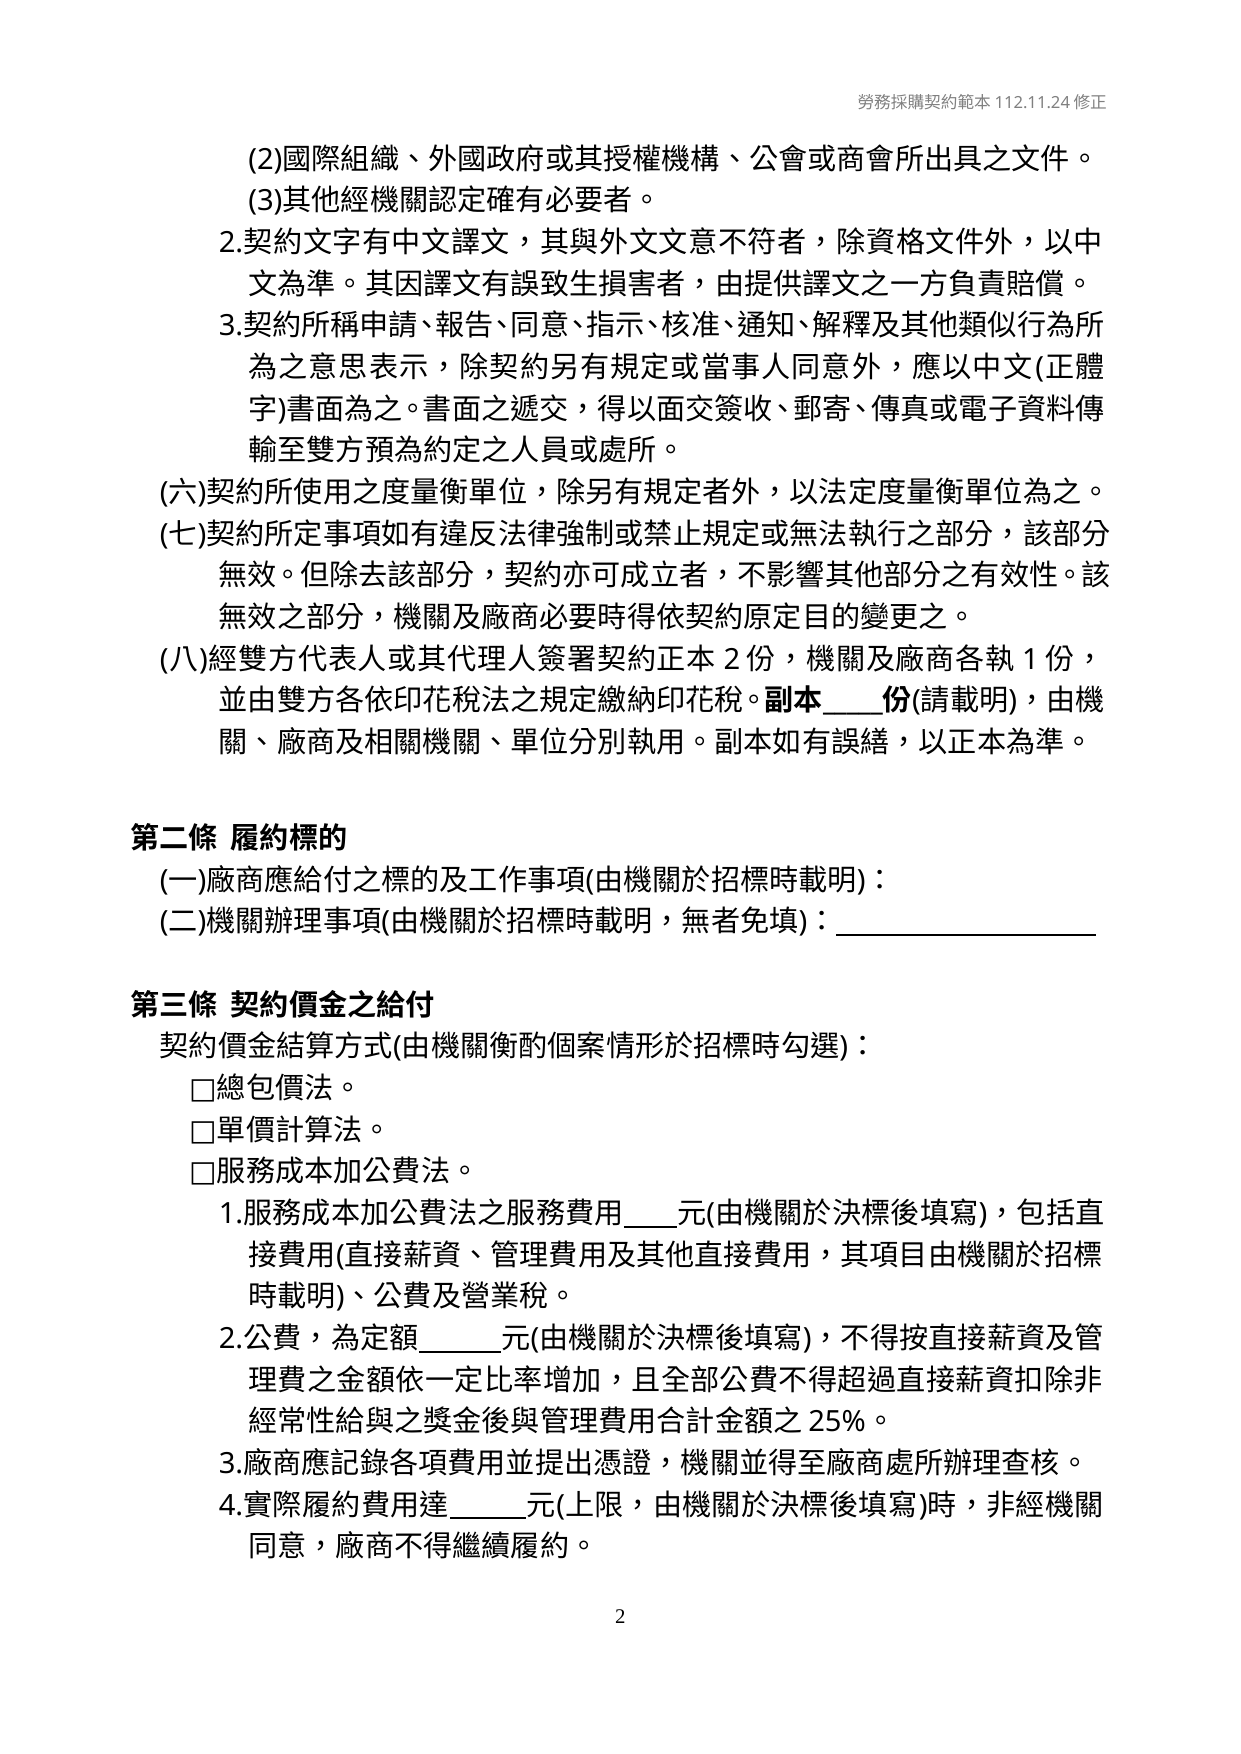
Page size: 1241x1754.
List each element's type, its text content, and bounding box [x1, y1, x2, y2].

text □服務成本加公費法。 [189, 1148, 1110, 1190]
text 4.實際履約費用達 元(上限，由機關於決標後填寫)時，非經機關同意，廠商不得繼續履約。 [218, 1482, 1104, 1565]
text □總包價法。 [189, 1065, 1110, 1107]
text 2.契約文字有中文譯文，其與外文文意不符者，除資格文件外，以中文為準。其因譯文有誤致生損害者，由提供譯文之一方負責賠償。 [218, 219, 1104, 302]
text □單價計算法。 [189, 1107, 1110, 1148]
text 3.廠商應記錄各項費用並提出憑證，機關並得至廠商處所辦理查核。 [218, 1440, 1104, 1482]
text 2.公費，為定額 元(由機關於決標後填寫)，不得按直接薪資及管理費之金額依一定比率增加，且全部公費不得超過直接薪資扣除非經常性給與之獎金後與管理費用合計金額之25%。 [218, 1315, 1104, 1440]
text 第二條 履約標的 [130, 815, 1110, 857]
text 第三條 契約價金之給付 [130, 982, 1110, 1023]
text (2)國際組織、外國政府或其授權機構、公會或商會所出具之文件。 [248, 136, 1110, 177]
text (八)經雙方代表人或其代理人簽署契約正本2份，機關及廠商各執1份，並由雙方各依印花稅法之規定繳納印花稅。副本_____份(請載明)，由機關、廠商及相關機關、單位分別執用。副本如有誤繕，以正本為準。 [159, 636, 1104, 761]
text 契約價金結算方式(由機關衡酌個案情形於招標時勾選)： [159, 1023, 1110, 1065]
text (3)其他經機關認定確有必要者。 [248, 177, 1110, 219]
text 3.契約所稱申請、報告、同意、指示、核准、通知、解釋及其他類似行為所為之意思表示，除契約另有規定或當事人同意外，應以中文(正體字)書面為之。書面之遞交，得以面交簽收、郵寄、傳真或電子資料傳輸至雙方預為約定之人員或處所。 [218, 302, 1104, 469]
text (一)廠商應給付之標的及工作事項(由機關於招標時載明)： [159, 857, 1110, 898]
text (六)契約所使用之度量衡單位，除另有規定者外，以法定度量衡單位為之。 [159, 469, 1110, 511]
text (七)契約所定事項如有違反法律強制或禁止規定或無法執行之部分，該部分無效。但除去該部分，契約亦可成立者，不影響其他部分之有效性。該無效之部分，機關及廠商必要時得依契約原定目的變更之。 [159, 511, 1110, 636]
text 1.服務成本加公費法之服務費用 元(由機關於決標後填寫)，包括直接費用(直接薪資、管理費用及其他直接費用，其項目由機關於招標時載明)、公費及營業稅。 [218, 1190, 1104, 1315]
text (二)機關辦理事項(由機關於招標時載明，無者免填)： [159, 898, 1110, 940]
